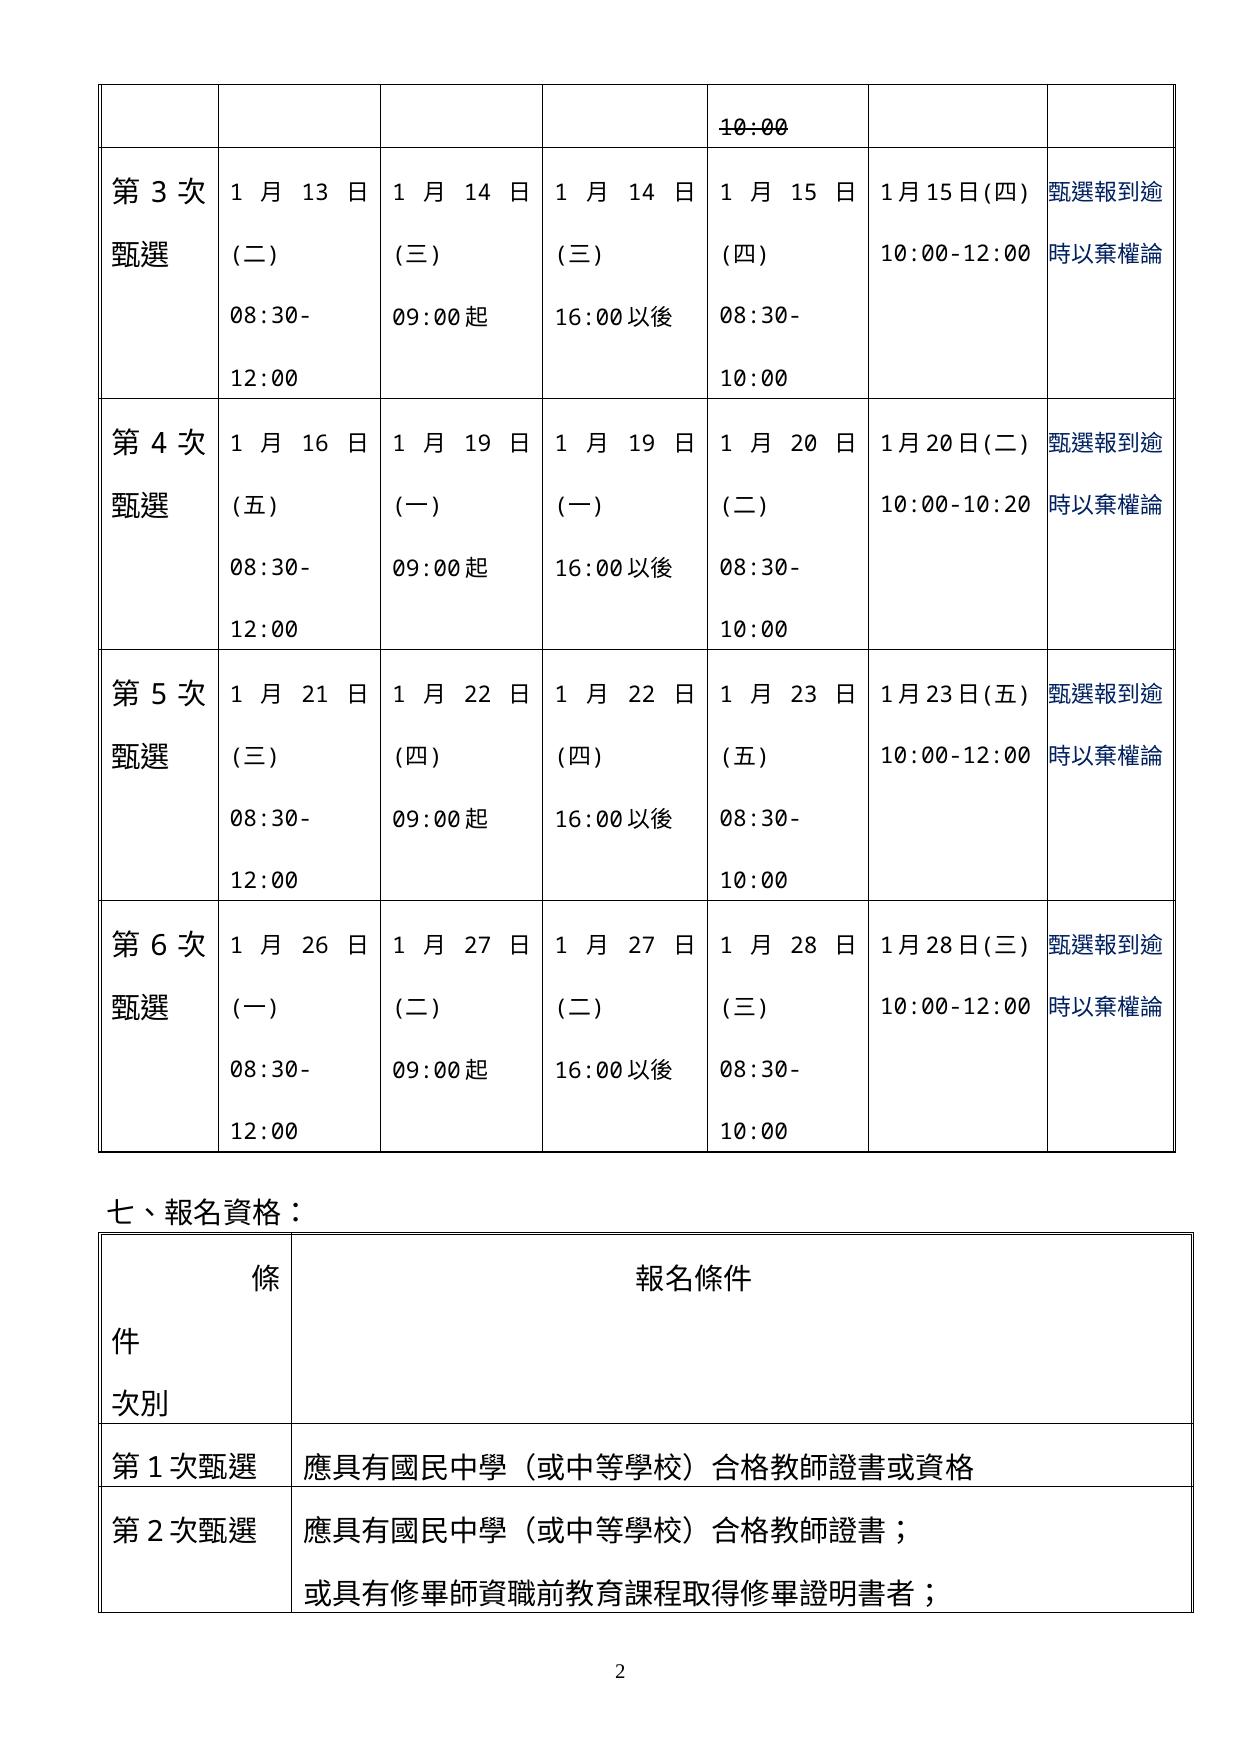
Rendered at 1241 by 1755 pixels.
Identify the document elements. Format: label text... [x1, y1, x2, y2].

table_cell 1月23日(五) 08:30-10:00 [708, 650, 868, 900]
table_cell [219, 85, 380, 147]
table_cell 1月27日(二) 16:00以後 [543, 901, 707, 1151]
table_cell 第3次甄選 [102, 148, 218, 398]
table_cell 甄選報到逾時以棄權論 [1048, 901, 1173, 1151]
table_cell 1月21日(三) 08:30-12:00 [219, 650, 380, 900]
table_cell 甄選報到逾時以棄權論 [1048, 399, 1173, 649]
table_cell 1月14日(三) 09:00起 [381, 148, 542, 398]
table_cell 1月19日(一) 09:00起 [381, 399, 542, 649]
text 七、報名資格： [89, 1169, 1152, 1232]
table_cell 應具有國民中學（或中等學校）合格教師證書； 或具有修畢師資職前教育課程取得修畢證明書者； [292, 1487, 1191, 1612]
table_cell 1月22日(四) 16:00以後 [543, 650, 707, 900]
table_cell 1月26日(一) 08:30-12:00 [219, 901, 380, 1151]
table_cell [543, 85, 707, 147]
table_cell 1月13日(二) 08:30-12:00 [219, 148, 380, 398]
table_cell 1月15日(四) 10:00-12:00 [869, 148, 1047, 398]
table_cell [381, 85, 542, 147]
table_cell 甄選報到逾時以棄權論 [1048, 148, 1173, 398]
table_cell [869, 85, 1047, 147]
table_cell 1月15日(四) 08:30-10:00 [708, 148, 868, 398]
table_cell 1月27日(二) 09:00起 [381, 901, 542, 1151]
table_header 報名條件 [292, 1235, 1191, 1423]
table_cell 第5次甄選 [102, 650, 218, 900]
table_cell 10:00 [708, 85, 868, 147]
table_cell 第4次甄選 [102, 399, 218, 649]
table_cell 1月16日(五) 08:30-12:00 [219, 399, 380, 649]
table_cell 1月22日(四) 09:00起 [381, 650, 542, 900]
table_cell 應具有國民中學（或中等學校）合格教師證書或資格 [292, 1424, 1191, 1486]
table_cell 1月19日(一) 16:00以後 [543, 399, 707, 649]
table_cell [1048, 85, 1173, 147]
table_cell 1月20日(二) 10:00-10:20 [869, 399, 1047, 649]
table_cell 1月20日(二) 08:30-10:00 [708, 399, 868, 649]
table_cell 1月23日(五) 10:00-12:00 [869, 650, 1047, 900]
table_cell [102, 85, 218, 147]
table_cell 第1次甄選 [102, 1424, 291, 1486]
table_cell 1月28日(三) 10:00-12:00 [869, 901, 1047, 1151]
table_cell 1月28日(三) 08:30-10:00 [708, 901, 868, 1151]
table_header 條件 次別 [102, 1235, 291, 1423]
table_cell 第2次甄選 [102, 1487, 291, 1612]
table_cell 甄選報到逾時以棄權論 [1048, 650, 1173, 900]
table_cell 1月14日(三) 16:00以後 [543, 148, 707, 398]
table_cell 第6次甄選 [102, 901, 218, 1151]
